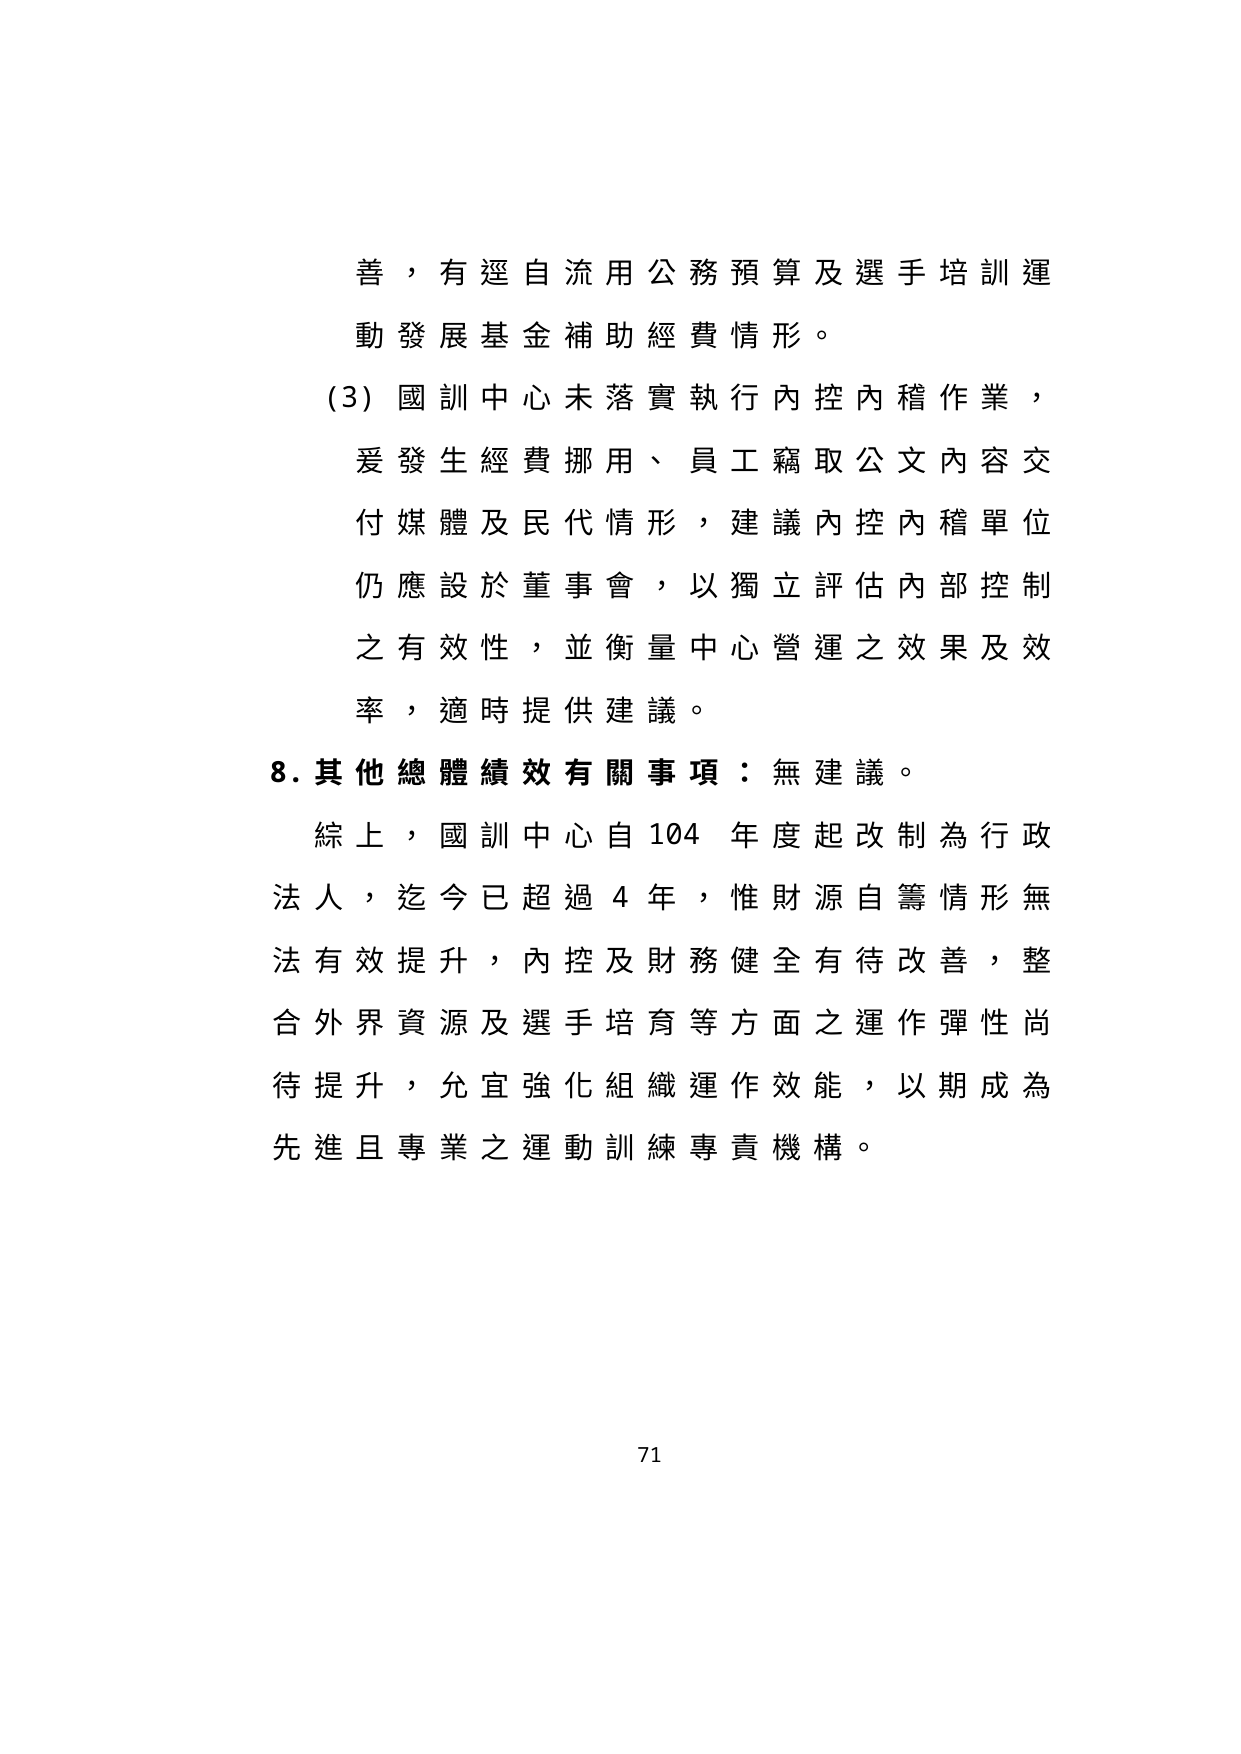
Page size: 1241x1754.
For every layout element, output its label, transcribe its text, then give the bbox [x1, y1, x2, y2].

text 8.其他總體績效有關事項：無建議。 [265, 729, 1058, 792]
text 綜上，國訓中心自104 年度起改制為行政法人，迄今已超過4年，惟財源自籌情形無法有效提升，內控及財務健全有待改善，整合外界資源及選手培育等方面之運作彈性尚待提升，允宜強化組織運作效能，以期成為先進且專業之運動訓練專責機構。 [242, 792, 1058, 1167]
text (3)國訓中心未落實執行內控內稽作業，爰發生經費挪用、員工竊取公文內容交付媒體及民代情形，建議內控內稽單位仍應設於董事會，以獨立評估內部控制之有效性，並衡量中心營運之效果及效率，適時提供建議。 [301, 354, 1058, 729]
text (2)補助機關已函示有關不同預算來源經費不得流用且辦理107年財務查核發現，國訓中心仍未依審計部查核意見辦理改善，有逕自流用公務預算及選手培訓運動發展基金補助經費情形。 [301, 229, 1058, 354]
